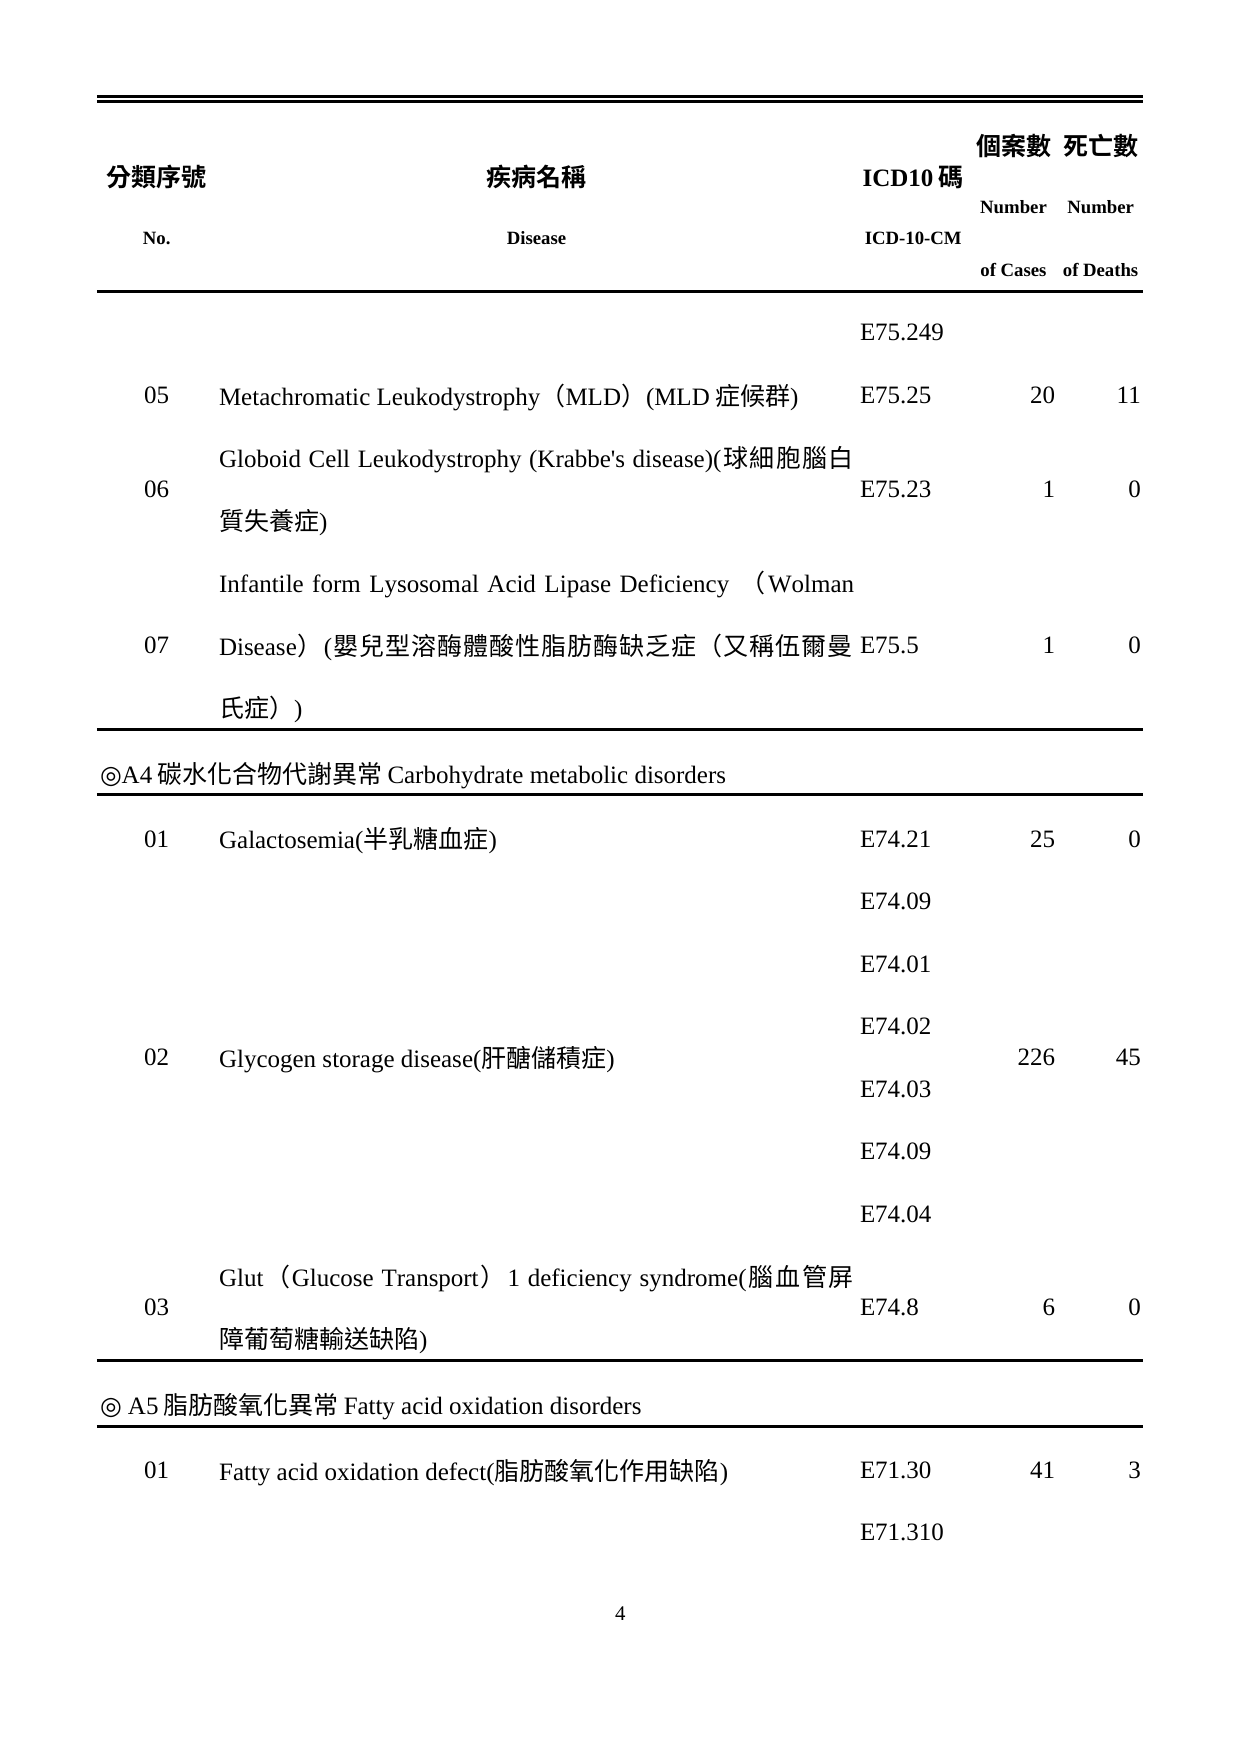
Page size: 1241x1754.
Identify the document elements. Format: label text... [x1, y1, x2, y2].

table_cell Globoid Cell Leukodystrophy (Krabbe's disease)(球細胞腦白質失養症) [216, 415, 857, 540]
table_cell 01 [97, 796, 216, 859]
table_cell E75.23 [857, 415, 969, 540]
table_cell Infantile form Lysosomal Acid Lipase Deficiency （Wolman Disease）(嬰兒型溶酶體酸性脂肪酶缺乏症（又稱伍爾曼氏症）) [216, 540, 857, 728]
table_cell 1 [969, 540, 1057, 728]
table_cell [216, 293, 857, 353]
table_cell Glycogen storage disease(肝醣儲積症) [216, 859, 857, 1234]
table_cell [97, 293, 216, 353]
table_cell 06 [97, 415, 216, 540]
table_cell 01 [97, 1428, 216, 1553]
table_cell Glut（Glucose Transport）1 deficiency syndrome(腦血管屏障葡萄糖輸送缺陷) [216, 1234, 857, 1359]
table_cell 6 [969, 1234, 1057, 1359]
table_cell 0 [1058, 540, 1143, 728]
table_header 個案數 Number of Cases [969, 103, 1057, 290]
table_cell 02 [97, 859, 216, 1234]
table_cell 0 [1058, 796, 1143, 859]
table_cell Fatty acid oxidation defect(脂肪酸氧化作用缺陷) [216, 1428, 857, 1553]
table_cell 226 [969, 859, 1057, 1234]
table_cell Galactosemia(半乳糖血症) [216, 796, 857, 859]
table_cell Metachromatic Leukodystrophy（MLD）(MLD症候群) [216, 353, 857, 415]
table_cell 1 [969, 415, 1057, 540]
table_header ICD10碼 ICD-10-CM [857, 103, 969, 290]
table_cell 41 [969, 1428, 1057, 1553]
table_cell 05 [97, 353, 216, 415]
table_header 死亡數 Number of Deaths [1058, 103, 1143, 290]
table_cell 25 [969, 796, 1057, 859]
table_cell 45 [1058, 859, 1143, 1234]
table_cell 11 [1058, 353, 1143, 415]
table_cell ◎A4碳水化合物代謝異常Carbohydrate metabolic disorders [97, 731, 1143, 793]
table_header 分類序號 No. [97, 103, 216, 290]
table_cell 0 [1058, 1234, 1143, 1359]
table_cell 0 [1058, 415, 1143, 540]
table_cell E75.5 [857, 540, 969, 728]
table_header 疾病名稱 Disease [216, 103, 857, 290]
table_cell E75.249 [857, 293, 969, 353]
table_cell 20 [969, 353, 1057, 415]
table_cell E74.21 [857, 796, 969, 859]
table_cell E71.30 E71.310 [857, 1428, 969, 1553]
table_cell ◎ A5脂肪酸氧化異常Fatty acid oxidation disorders [97, 1362, 1143, 1424]
table_cell E75.25 [857, 353, 969, 415]
table_cell [969, 293, 1057, 353]
table_cell 07 [97, 540, 216, 728]
table_cell 3 [1058, 1428, 1143, 1553]
table_cell [1058, 293, 1143, 353]
table_cell E74.09 E74.01 E74.02 E74.03 E74.09 E74.04 [857, 859, 969, 1234]
table_cell 03 [97, 1234, 216, 1359]
table_cell E74.8 [857, 1234, 969, 1359]
